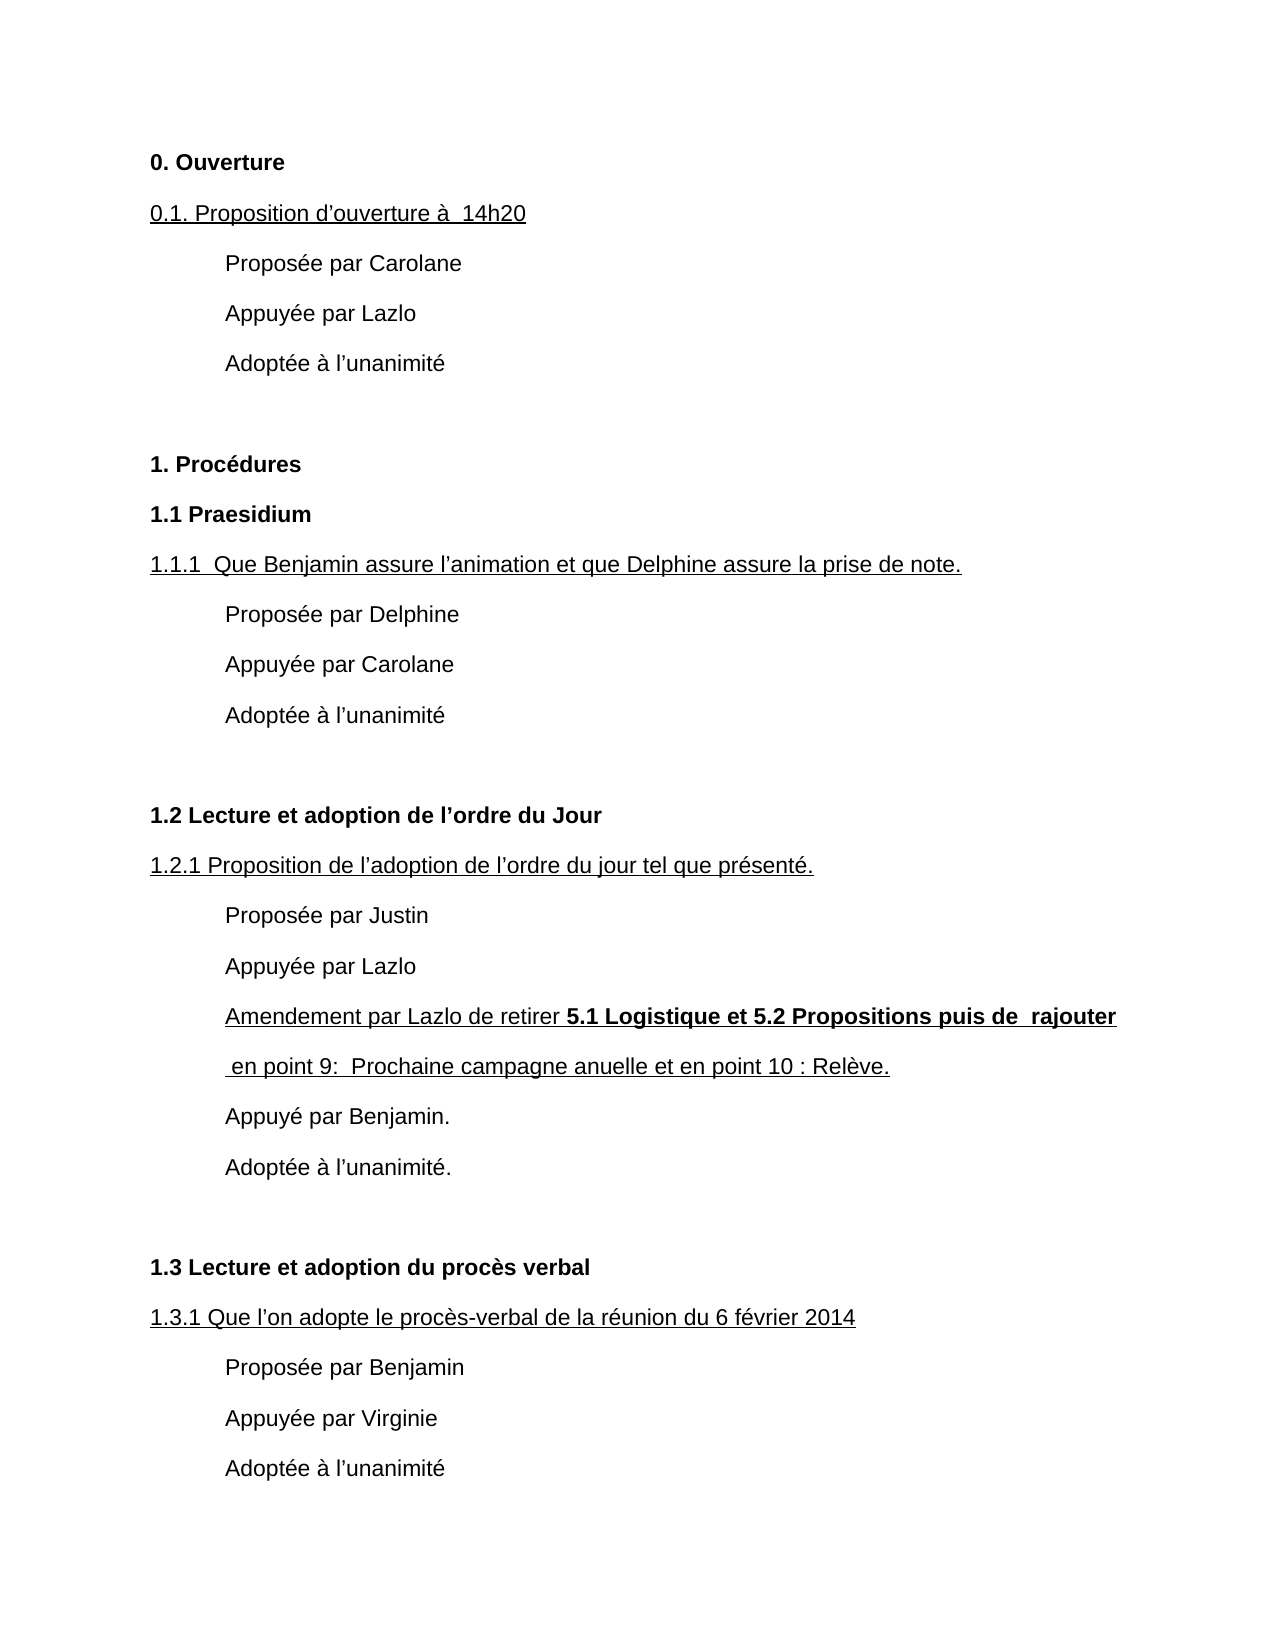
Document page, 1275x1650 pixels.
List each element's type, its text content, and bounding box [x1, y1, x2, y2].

text Proposée par Delphine [150, 602, 1125, 627]
text 1.2.1 Proposition de l’adoption de l’ordre du jour tel que présenté. [150, 853, 1125, 878]
text Proposée par Carolane [225, 250, 1125, 276]
text Adoptée à l’unanimité. [150, 1154, 1125, 1180]
text Proposée par Benjamin [150, 1355, 1125, 1381]
text 1.3 Lecture et adoption du procès verbal [150, 1254, 1125, 1280]
text 1.3.1 Que l’on adopte le procès-verbal de la réunion du 6 février 2014 [150, 1305, 1125, 1330]
text en point 9: Prochaine campagne anuelle et en point 10 : Relève. [150, 1054, 1125, 1079]
text 0.1. Proposition d’ouverture à 14h20 [150, 200, 1125, 226]
text Adoptée à l’unanimité [150, 1455, 1125, 1481]
text Appuyée par Virginie [150, 1405, 1125, 1431]
text 1.2 Lecture et adoption de l’ordre du Jour [150, 803, 1125, 828]
text Amendement par Lazlo de retirer 5.1 Logistique et 5.2 Propositions puis de rajouter [150, 1003, 1125, 1029]
text 1.1.1 Que Benjamin assure l’animation et que Delphine assure la prise de note. [150, 552, 1125, 577]
text Adoptée à l’unanimité [150, 351, 1125, 376]
text Adoptée à l’unanimité [150, 702, 1125, 728]
text Appuyée par Lazlo [150, 301, 1125, 326]
text 1. Procédures [150, 451, 1125, 477]
text Appuyée par Lazlo [150, 953, 1125, 979]
text Appuyé par Benjamin. [150, 1104, 1125, 1129]
text 0. Ouverture [150, 150, 1125, 176]
text 1.1 Praesidium [150, 501, 1125, 527]
text Proposée par Justin [150, 903, 1125, 929]
text Appuyée par Carolane [150, 652, 1125, 678]
